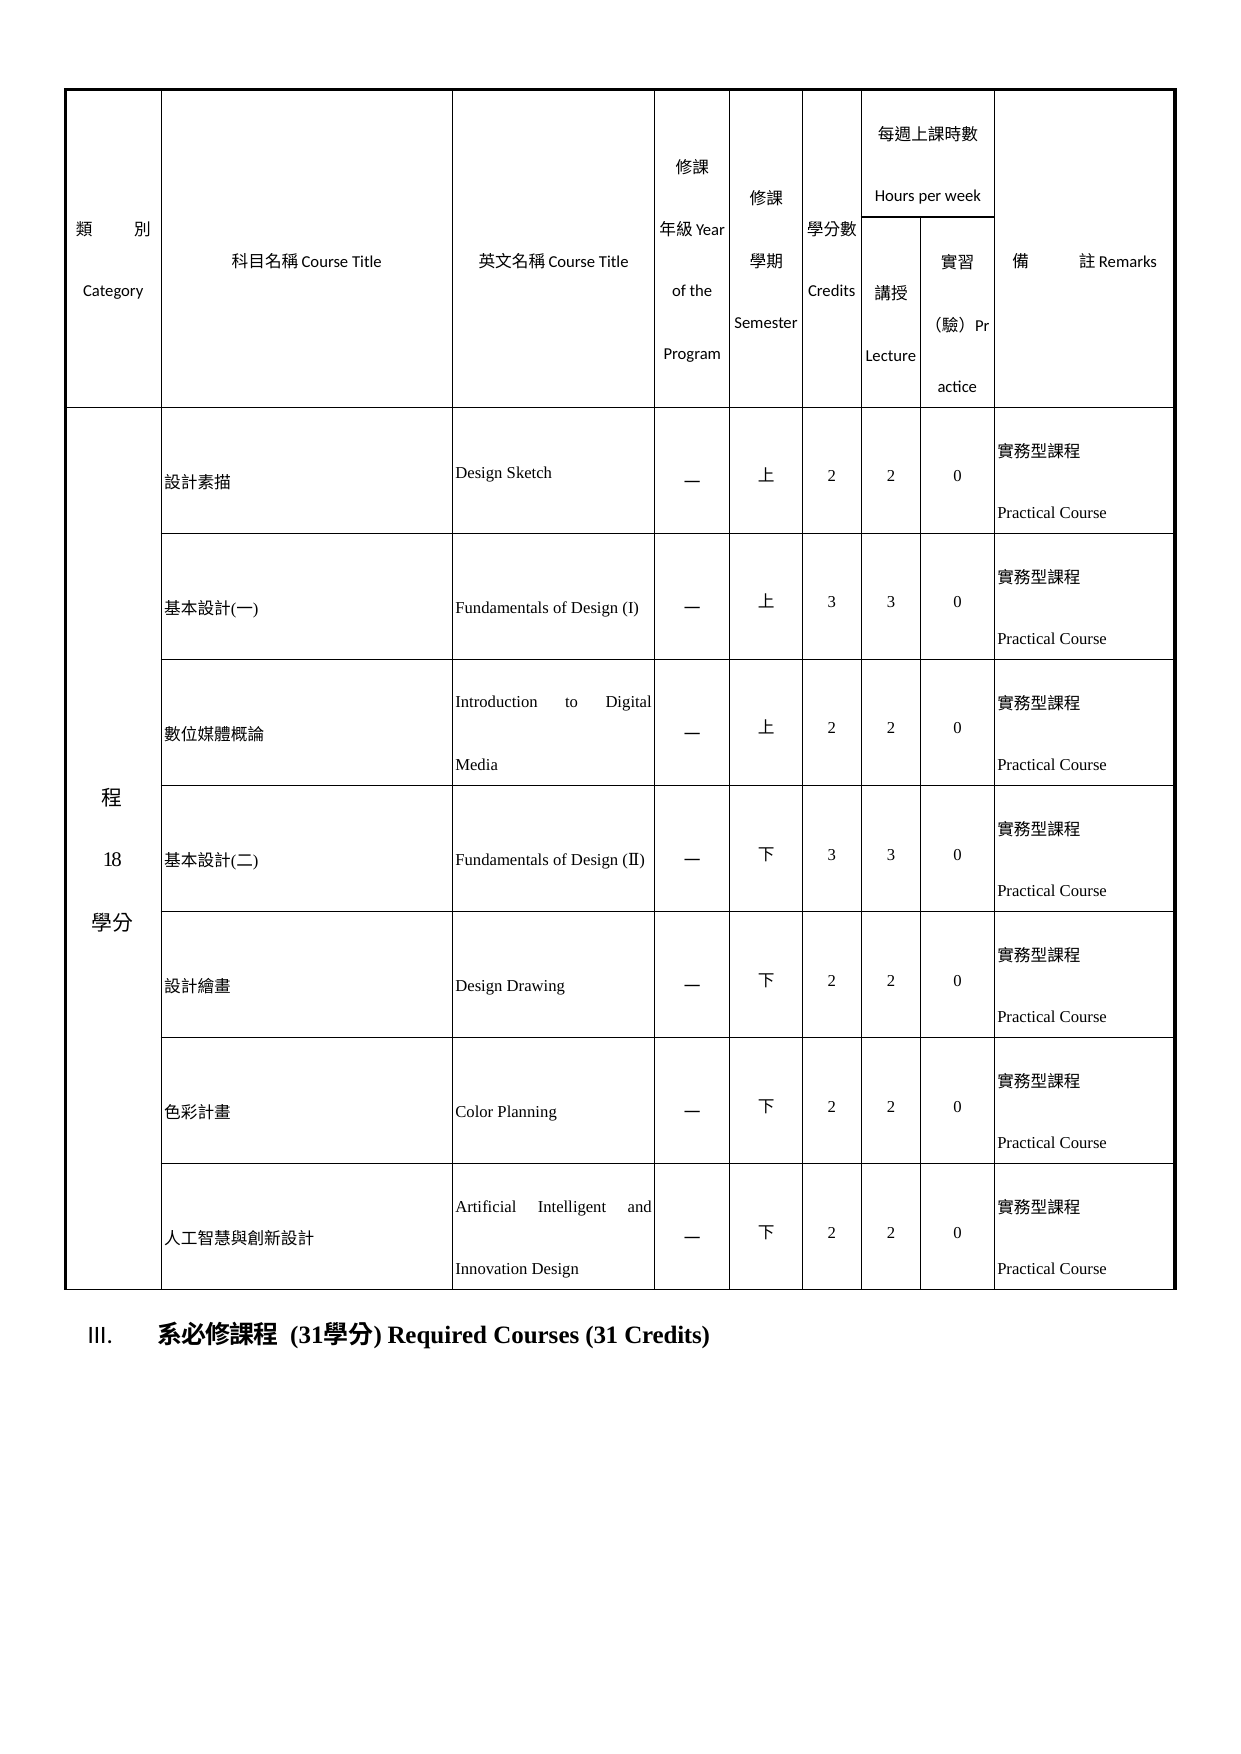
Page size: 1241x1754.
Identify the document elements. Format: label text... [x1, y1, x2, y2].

list 系必修課程 (31學分) Required Courses (31 Credits) [87, 1291, 1165, 1353]
table_cell 實務型課程 Practical Course [995, 534, 1173, 659]
table_cell 基本設計(一) [162, 534, 452, 659]
table_cell 基本設計(二) [162, 786, 452, 911]
table_cell 一 [655, 1038, 729, 1163]
table_cell 2 [803, 912, 861, 1037]
table_cell 2 [862, 1038, 920, 1163]
table_cell 實務型課程 Practical Course [995, 1038, 1173, 1163]
table_cell 2 [803, 1164, 861, 1289]
table_cell 下 [730, 786, 802, 911]
table_cell 2 [862, 408, 920, 533]
table_cell 實務型課程 Practical Course [995, 660, 1173, 785]
table_cell 實務型課程 Practical Course [995, 408, 1173, 533]
table_header 每週上課時數Hours per week [862, 91, 994, 216]
table_cell 0 [921, 408, 994, 533]
table_cell 一 [655, 534, 729, 659]
table_cell Design Sketch [453, 408, 654, 533]
table_header 修課 學期Semester [730, 91, 802, 407]
table_cell 一 [655, 912, 729, 1037]
table_cell 上 [730, 660, 802, 785]
table_cell 人工智慧與創新設計 [162, 1164, 452, 1289]
table_cell 實務型課程 Practical Course [995, 786, 1173, 911]
table_cell 0 [921, 786, 994, 911]
table_cell 2 [803, 1038, 861, 1163]
table_cell 2 [862, 1164, 920, 1289]
table_cell 一 [655, 786, 729, 911]
table_cell 2 [803, 660, 861, 785]
table_cell 設計素描 [162, 408, 452, 533]
table_cell 上 [730, 408, 802, 533]
table_cell 設計繪畫 [162, 912, 452, 1037]
table_cell 0 [921, 534, 994, 659]
table_cell 實務型課程 Practical Course [995, 912, 1173, 1037]
table_cell 3 [803, 786, 861, 911]
table_header 英文名稱Course Title [453, 91, 654, 407]
table_cell 下 [730, 1038, 802, 1163]
table_cell 一 [655, 408, 729, 533]
table_cell 色彩計畫 [162, 1038, 452, 1163]
table_cell 3 [862, 534, 920, 659]
table_cell 實習（驗）Practice [921, 218, 994, 407]
table_cell 3 [862, 786, 920, 911]
table_cell 一 [655, 660, 729, 785]
table_cell 數位媒體概論 [162, 660, 452, 785]
table_cell 2 [862, 912, 920, 1037]
table_header 科目名稱Course Title [162, 91, 452, 407]
table_cell Color Planning [453, 1038, 654, 1163]
table_cell 下 [730, 912, 802, 1037]
table_cell 下 [730, 1164, 802, 1289]
table_cell 0 [921, 660, 994, 785]
table_cell 0 [921, 1038, 994, 1163]
table_cell 0 [921, 912, 994, 1037]
table_cell 程 18 學分 [67, 408, 161, 1289]
table_cell Fundamentals of Design (Ⅱ) [453, 786, 654, 911]
table_header 修課 年級Year of the Program [655, 91, 729, 407]
table_cell 0 [921, 1164, 994, 1289]
table_cell 講授Lecture [862, 218, 920, 407]
table_cell Artificial Intelligent and Innovation Design [453, 1164, 654, 1289]
table_cell 2 [803, 408, 861, 533]
table_cell 3 [803, 534, 861, 659]
table_cell 2 [862, 660, 920, 785]
table_cell Design Drawing [453, 912, 654, 1037]
table_cell 實務型課程 Practical Course [995, 1164, 1173, 1289]
table_cell Fundamentals of Design (I) [453, 534, 654, 659]
table_header 學分數Credits [803, 91, 861, 407]
table_header 類 別 Category [67, 91, 161, 407]
table_cell 上 [730, 534, 802, 659]
table_header 備 註Remarks [995, 91, 1173, 407]
table_cell 一 [655, 1164, 729, 1289]
table_cell Introduction to Digital Media [453, 660, 654, 785]
